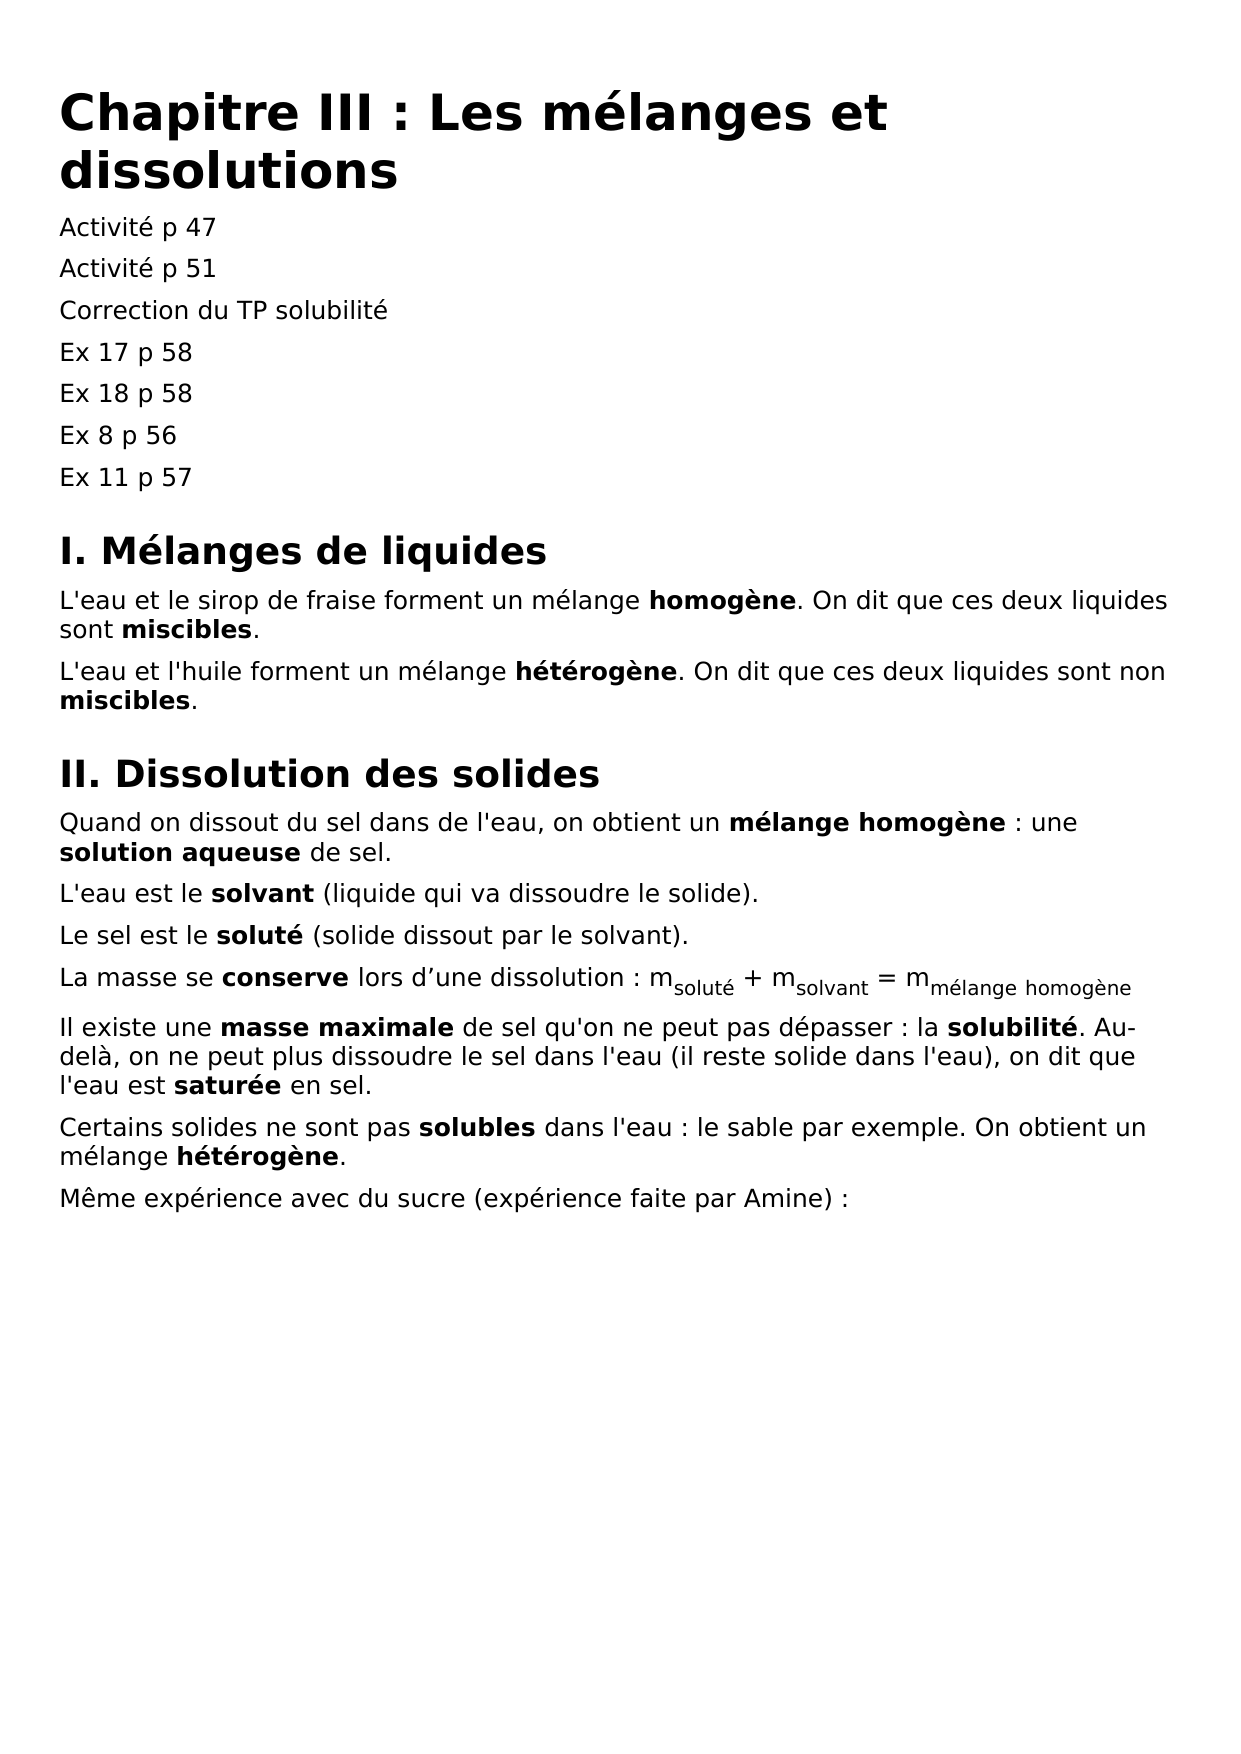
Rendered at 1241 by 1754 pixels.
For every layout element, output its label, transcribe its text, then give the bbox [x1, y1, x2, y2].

text Quand on dissout du sel dans de l'eau, on obtient un mélange homogène : une solution aqueuse de sel. [59, 809, 1181, 867]
text Ex 17 p 58 [59, 338, 1181, 367]
text Il existe une masse maximale de sel qu'on ne peut pas dépasser : la solubilité. Au-delà, on ne peut plus dissoudre le sel dans l'eau (il reste solide dans l'eau), on dit que l'eau est saturée en sel. [59, 1013, 1181, 1100]
text L'eau et le sirop de fraise forment un mélange homogène. On dit que ces deux liquides sont miscibles. [59, 586, 1181, 644]
text Ex 11 p 57 [59, 463, 1181, 492]
text La masse se conserve lors d’une dissolution : msoluté + msolvant = mmélange homogène [59, 963, 1181, 1000]
subtitle Chapitre III : Les mélanges et dissolutions [59, 84, 1181, 201]
subtitle II. Dissolution des solides [59, 752, 1181, 796]
text Le sel est le soluté (solide dissout par le solvant). [59, 921, 1181, 950]
text L'eau est le solvant (liquide qui va dissoudre le solide). [59, 879, 1181, 909]
subtitle I. Mélanges de liquides [59, 530, 1181, 573]
text Même expérience avec du sucre (expérience faite par Amine) : [59, 1184, 1181, 1213]
text Correction du TP solubilité [59, 296, 1181, 326]
text Activité p 51 [59, 255, 1181, 284]
text Ex 8 p 56 [59, 421, 1181, 451]
text L'eau et l'huile forment un mélange hétérogène. On dit que ces deux liquides sont non miscibles. [59, 657, 1181, 715]
text Ex 18 p 58 [59, 380, 1181, 409]
text Activité p 47 [59, 213, 1181, 242]
text Certains solides ne sont pas solubles dans l'eau : le sable par exemple. On obtient un mélange hétérogène. [59, 1113, 1181, 1171]
